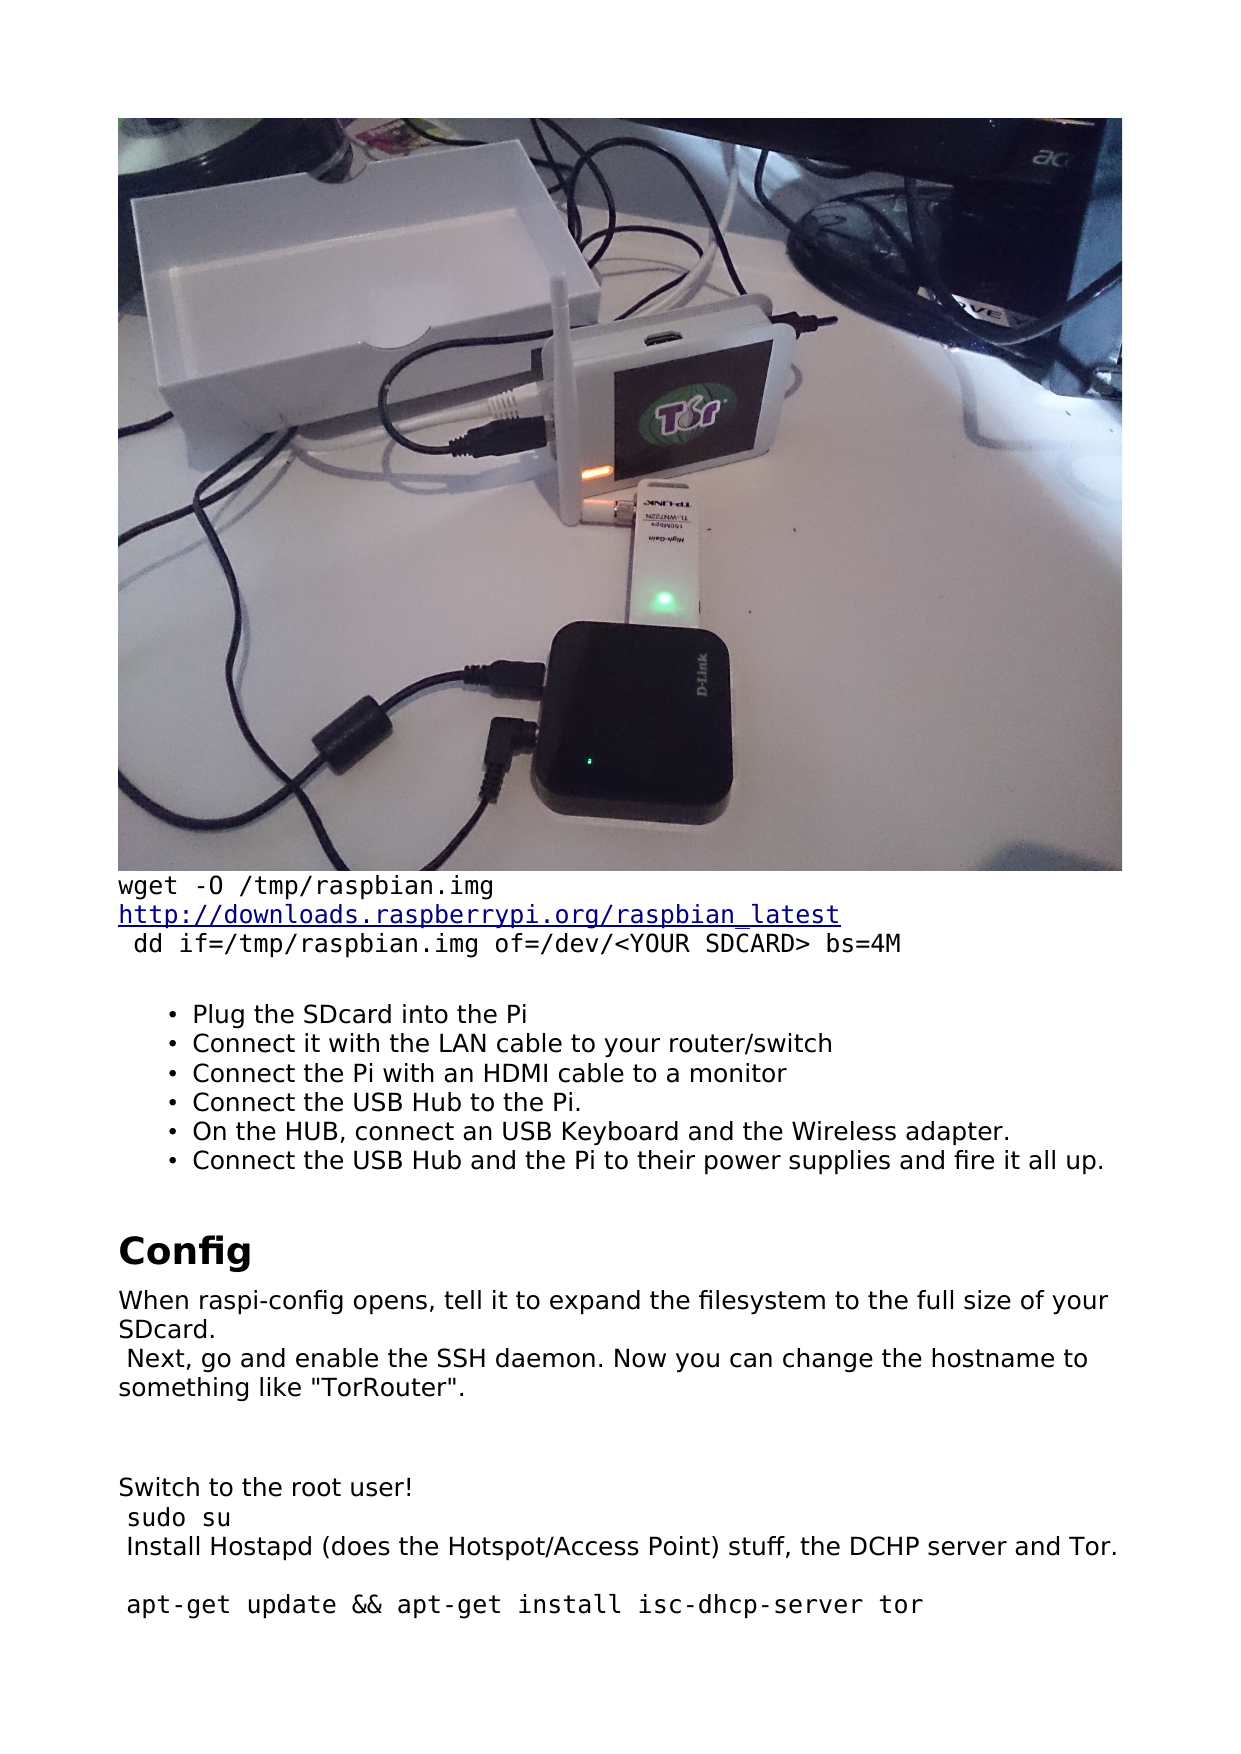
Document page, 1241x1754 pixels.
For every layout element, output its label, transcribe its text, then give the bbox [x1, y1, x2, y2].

list Connect the USB Hub to the Pi. [177, 1088, 1122, 1117]
list Connect the USB Hub and the Pi to their power supplies and fire it all up. [177, 1146, 1122, 1176]
list On the HUB, connect an USB Keyboard and the Wireless adapter. [177, 1117, 1122, 1146]
text When raspi-config opens, tell it to expand the filesystem to the full size of your SDcard. Next, go and enable the SSH daemon. Now you can change the hostname to something like "TorRouter". [118, 1286, 1122, 1461]
subtitle Config [118, 1230, 1122, 1274]
picture [118, 118, 1123, 871]
list Connect the Pi with an HDMI cable to a monitor [177, 1059, 1122, 1088]
list Plug the SDcard into the Pi [177, 1001, 1122, 1030]
list Connect it with the LAN cable to your router/switch [177, 1030, 1122, 1059]
text wget -O /tmp/raspbian.img http://downloads.raspberrypi.org/raspbian_latest dd if=/tmp/raspbian.img of=/dev/<YOUR SDCARD> bs=4M [118, 871, 1122, 958]
text Switch to the root user! sudo su Install Hostapd (does the Hotspot/Access Point) stuff, the DCHP server and Tor. apt-get update && apt-get install isc-dhcp-server tor [118, 1474, 1122, 1619]
